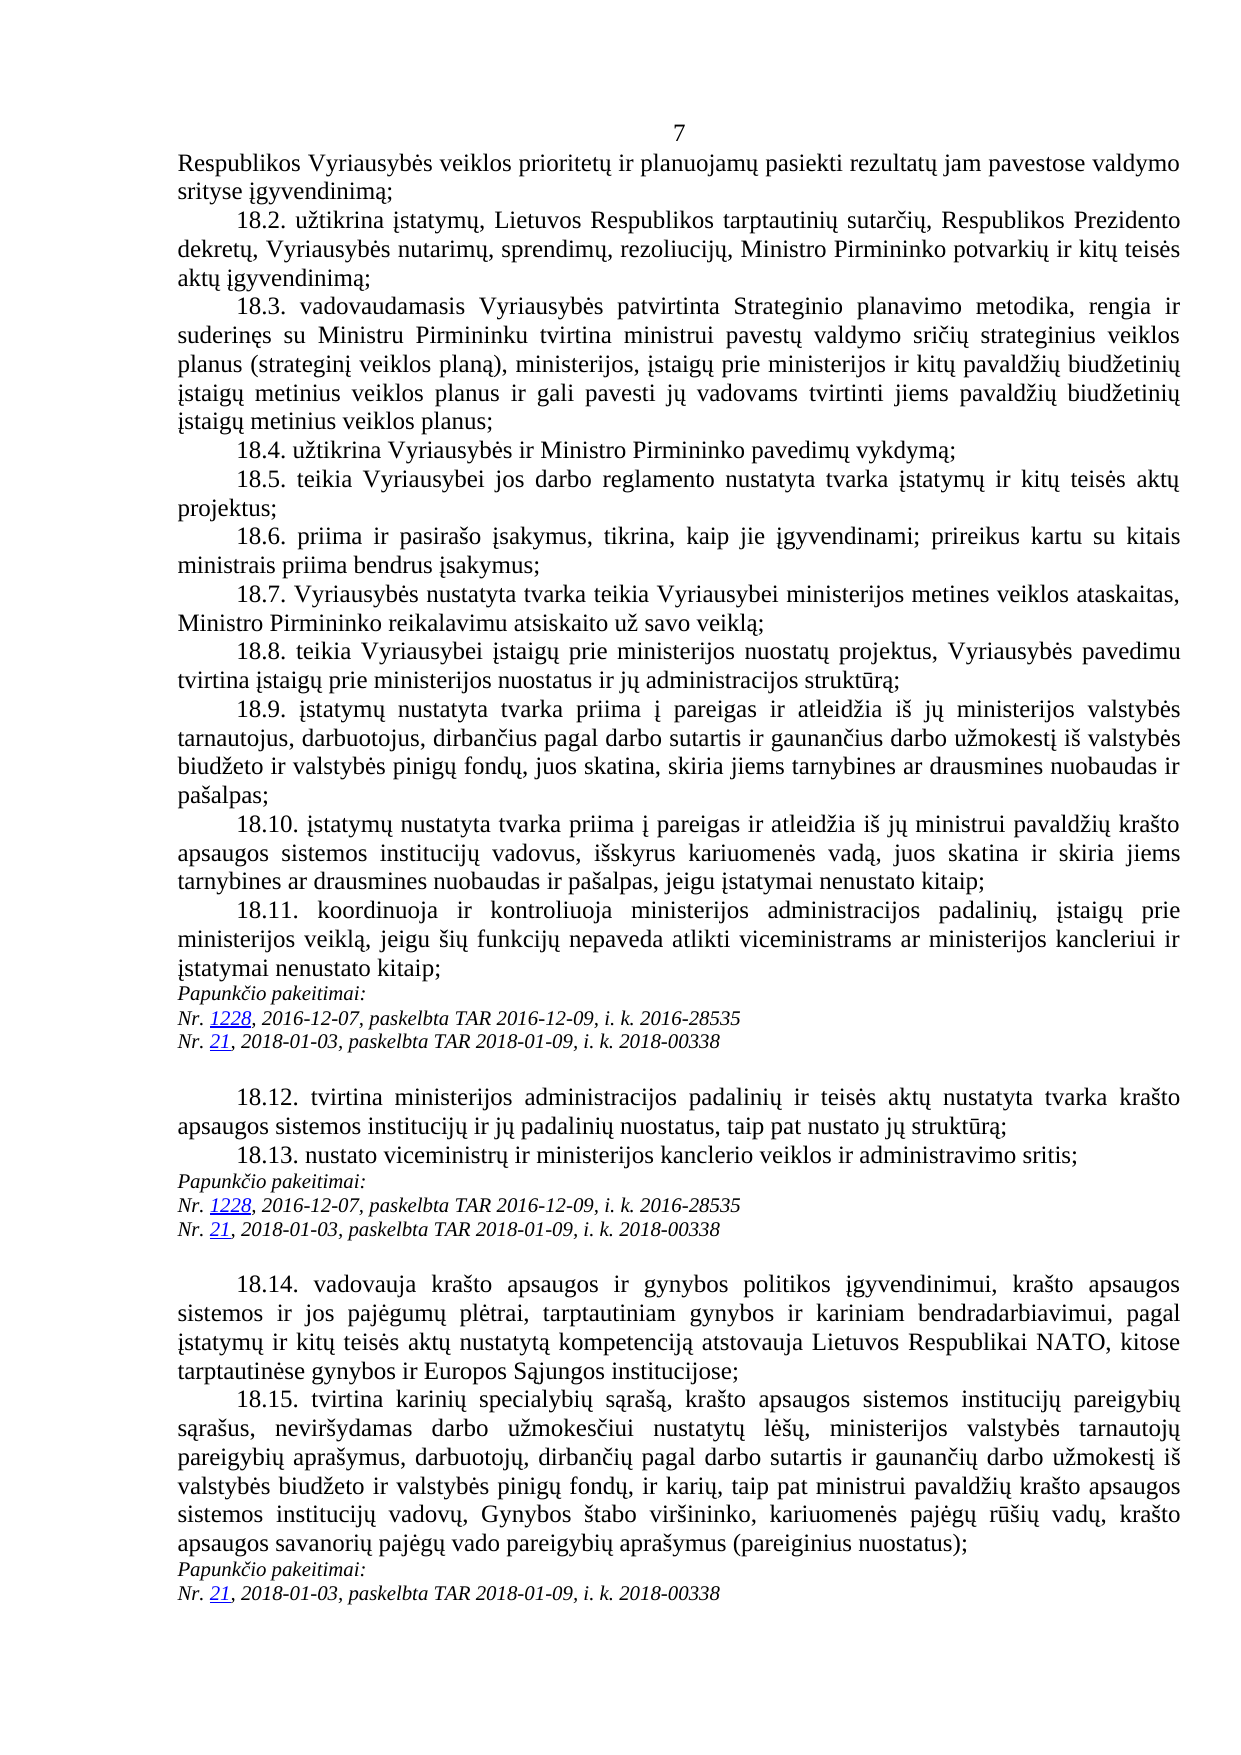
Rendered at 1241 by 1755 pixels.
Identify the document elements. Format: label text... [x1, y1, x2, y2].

text 18.8. teikia Vyriausybei įstaigų prie ministerijos nuostatų projektus, Vyriausybės pavedimu tvirtina įstaigų prie ministerijos nuostatus ir jų administracijos struktūrą; [177, 636, 1181, 694]
text Nr. 21, 2018-01-03, paskelbta TAR 2018-01-09, i. k. 2018-00338 [177, 1217, 1181, 1241]
text 18.4. užtikrina Vyriausybės ir Ministro Pirmininko pavedimų vykdymą; [177, 435, 1181, 464]
text Respublikos Vyriausybės veiklos prioritetų ir planuojamų pasiekti rezultatų jam pavestose valdymo srityse įgyvendinimą; [177, 148, 1181, 205]
text 18.6. priima ir pasirašo įsakymus, tikrina, kaip jie įgyvendinami; prireikus kartu su kitais ministrais priima bendrus įsakymus; [177, 521, 1181, 579]
text Nr. 21, 2018-01-03, paskelbta TAR 2018-01-09, i. k. 2018-00338 [177, 1029, 1181, 1053]
text 18.11. koordinuoja ir kontroliuoja ministerijos administracijos padalinių, įstaigų prie ministerijos veiklą, jeigu šių funkcijų nepaveda atlikti viceministrams ar ministerijos kancleriui ir įstatymai nenustato kitaip; [177, 895, 1181, 981]
text Nr. 1228, 2016-12-07, paskelbta TAR 2016-12-09, i. k. 2016-28535 [177, 1193, 1181, 1217]
text Nr. 21, 2018-01-03, paskelbta TAR 2018-01-09, i. k. 2018-00338 [177, 1581, 1181, 1605]
text 18.13. nustato viceministrų ir ministerijos kanclerio veiklos ir administravimo sritis; [177, 1140, 1181, 1168]
text 18.10. įstatymų nustatyta tvarka priima į pareigas ir atleidžia iš jų ministrui pavaldžių krašto apsaugos sistemos institucijų vadovus, išskyrus kariuomenės vadą, juos skatina ir skiria jiems tarnybines ar drausmines nuobaudas ir pašalpas, jeigu įstatymai nenustato kitaip; [177, 809, 1181, 895]
text 18.9. įstatymų nustatyta tvarka priima į pareigas ir atleidžia iš jų ministerijos valstybės tarnautojus, darbuotojus, dirbančius pagal darbo sutartis ir gaunančius darbo užmokestį iš valstybės biudžeto ir valstybės pinigų fondų, juos skatina, skiria jiems tarnybines ar drausmines nuobaudas ir pašalpas; [177, 694, 1181, 809]
text Nr. 1228, 2016-12-07, paskelbta TAR 2016-12-09, i. k. 2016-28535 [177, 1005, 1181, 1029]
text 18.5. teikia Vyriausybei jos darbo reglamento nustatyta tvarka įstatymų ir kitų teisės aktų projektus; [177, 464, 1181, 521]
text Papunkčio pakeitimai: [177, 1557, 1181, 1581]
text Papunkčio pakeitimai: [177, 1168, 1181, 1193]
text 18.7. Vyriausybės nustatyta tvarka teikia Vyriausybei ministerijos metines veiklos ataskaitas, Ministro Pirmininko reikalavimu atsiskaito už savo veiklą; [177, 579, 1181, 636]
text 18.2. užtikrina įstatymų, Lietuvos Respublikos tarptautinių sutarčių, Respublikos Prezidento dekretų, Vyriausybės nutarimų, sprendimų, rezoliucijų, Ministro Pirmininko potvarkių ir kitų teisės aktų įgyvendinimą; [177, 205, 1181, 291]
text 18.14. vadovauja krašto apsaugos ir gynybos politikos įgyvendinimui, krašto apsaugos sistemos ir jos pajėgumų plėtrai, tarptautiniam gynybos ir kariniam bendradarbiavimui, pagal įstatymų ir kitų teisės aktų nustatytą kompetenciją atstovauja Lietuvos Respublikai NATO, kitose tarptautinėse gynybos ir Europos Sąjungos institucijose; [177, 1269, 1181, 1384]
text 18.12. tvirtina ministerijos administracijos padalinių ir teisės aktų nustatyta tvarka krašto apsaugos sistemos institucijų ir jų padalinių nuostatus, taip pat nustato jų struktūrą; [177, 1082, 1181, 1140]
text 18.3. vadovaudamasis Vyriausybės patvirtinta Strateginio planavimo metodika, rengia ir suderinęs su Ministru Pirmininku tvirtina ministrui pavestų valdymo sričių strateginius veiklos planus (strateginį veiklos planą), ministerijos, įstaigų prie ministerijos ir kitų pavaldžių biudžetinių įstaigų metinius veiklos planus ir gali pavesti jų vadovams tvirtinti jiems pavaldžių biudžetinių įstaigų metinius veiklos planus; [177, 291, 1181, 435]
text Papunkčio pakeitimai: [177, 981, 1181, 1005]
text 18.15. tvirtina karinių specialybių sąrašą, krašto apsaugos sistemos institucijų pareigybių sąrašus, neviršydamas darbo užmokesčiui nustatytų lėšų, ministerijos valstybės tarnautojų pareigybių aprašymus, darbuotojų, dirbančių pagal darbo sutartis ir gaunančių darbo užmokestį iš valstybės biudžeto ir valstybės pinigų fondų, ir karių, taip pat ministrui pavaldžių krašto apsaugos sistemos institucijų vadovų, Gynybos štabo viršininko, kariuomenės pajėgų rūšių vadų, krašto apsaugos savanorių pajėgų vado pareigybių aprašymus (pareiginius nuostatus); [177, 1384, 1181, 1557]
